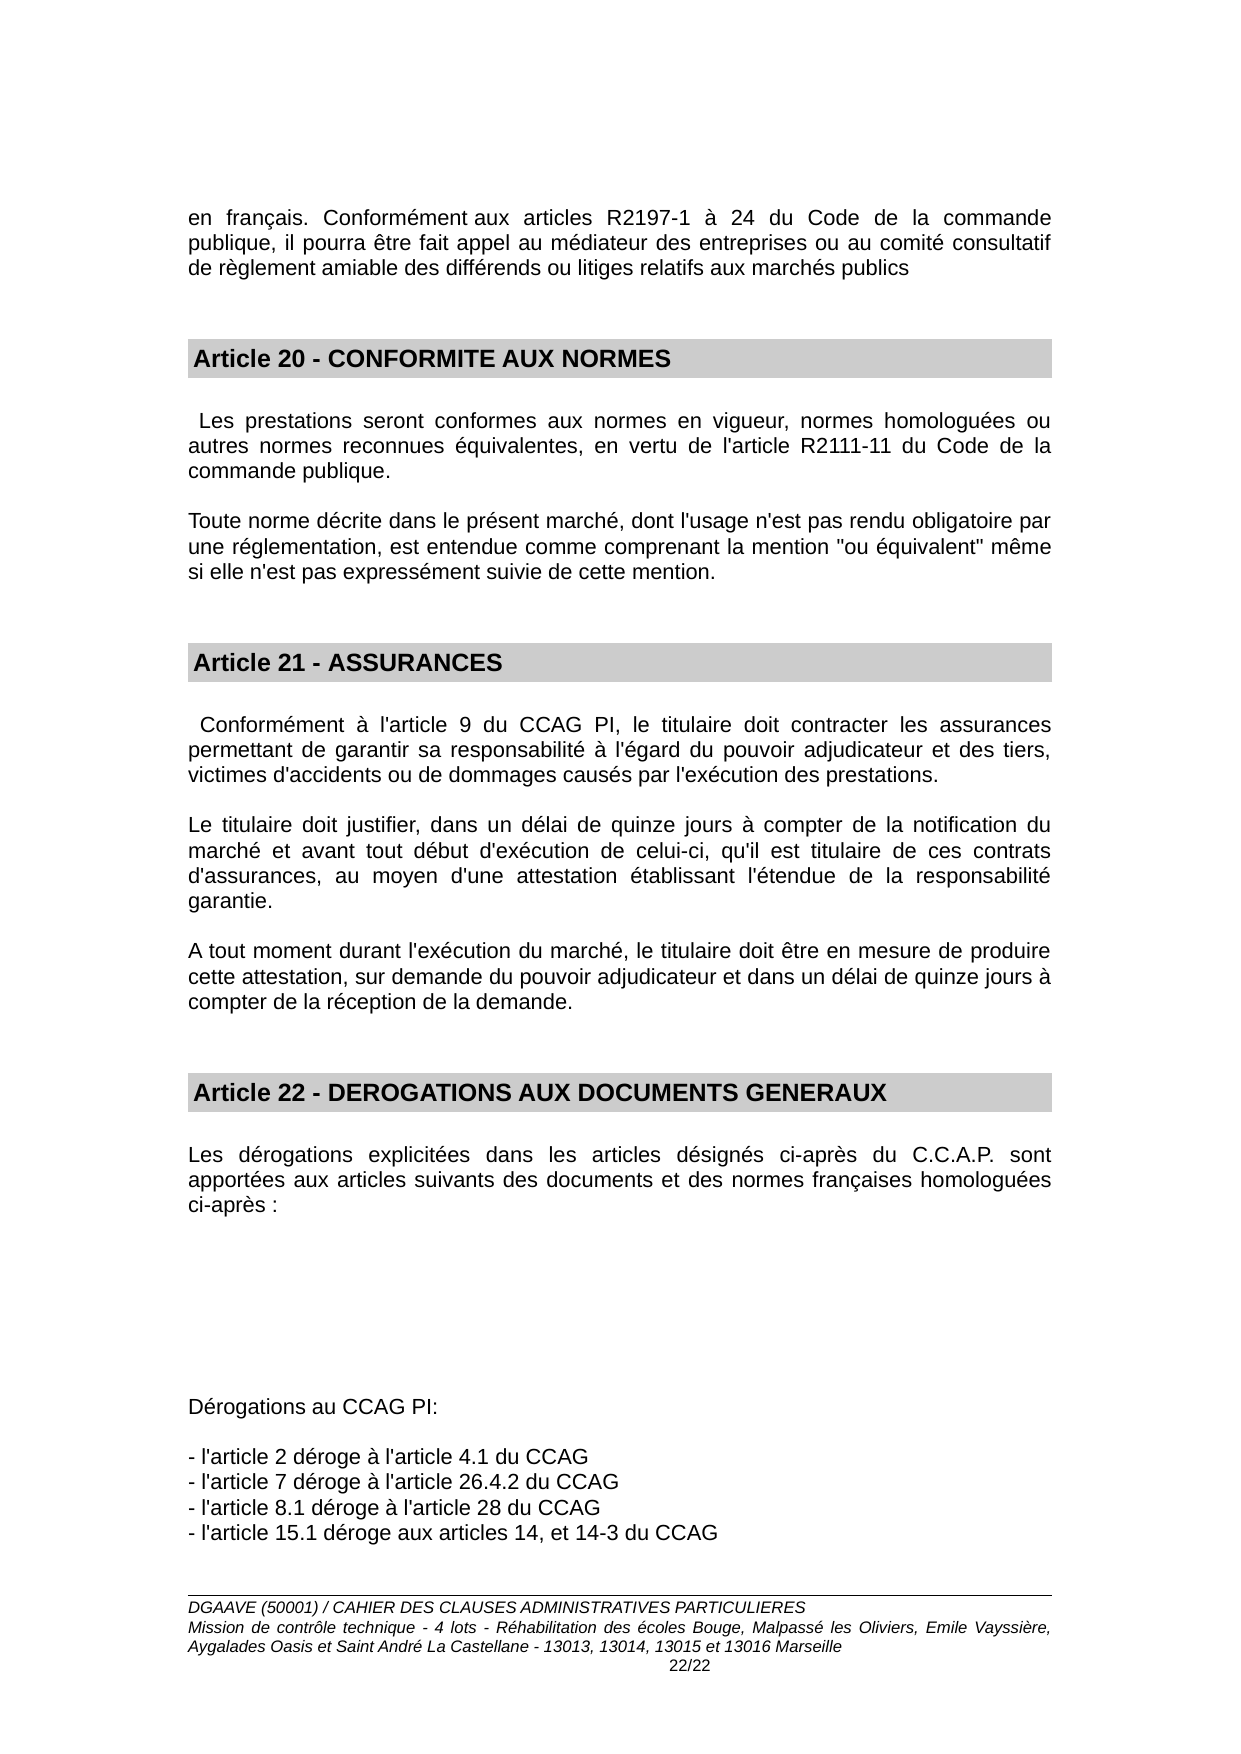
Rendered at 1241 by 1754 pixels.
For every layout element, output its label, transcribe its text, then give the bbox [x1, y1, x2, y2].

text Les prestations seront conformes aux normes en vigueur, normes homologuées ou autres normes reconnues équivalentes, en vertu de l'article R2111-11 du Code de la commande publique. [188, 408, 1052, 483]
text A tout moment durant l'exécution du marché, le titulaire doit être en mesure de produire cette attestation, sur demande du pouvoir adjudicateur et dans un délai de quinze jours à compter de la réception de la demande. [188, 938, 1052, 1014]
text Conformément à l'article 9 du CCAG PI, le titulaire doit contracter les assurances permettant de garantir sa responsabilité à l'égard du pouvoir adjudicateur et des tiers, victimes d'accidents ou de dommages causés par l'exécution des prestations. [188, 712, 1052, 787]
text - l'article 2 déroge à l'article 4.1 du CCAG [188, 1444, 1052, 1469]
text - l'article 15.1 déroge aux articles 14, et 14-3 du CCAG [188, 1520, 1052, 1545]
text Toute norme décrite dans le présent marché, dont l'usage n'est pas rendu obligatoire par une réglementation, est entendue comme comprenant la mention "ou équivalent" même si elle n'est pas expressément suivie de cette mention. [188, 508, 1052, 584]
text en français. Conformément aux articles R2197-1 à 24 du Code de la commande publique, il pourra être fait appel au médiateur des entreprises ou au comité consultatif de règlement amiable des différends ou litiges relatifs aux marchés publics [188, 204, 1052, 280]
text - l'article 7 déroge à l'article 26.4.2 du CCAG [188, 1469, 1052, 1494]
text Dérogations au CCAG PI: [188, 1394, 1052, 1419]
text Les dérogations explicitées dans les articles désignés ci-après du C.C.A.P. sont apportées aux articles suivants des documents et des normes françaises homologuées ci-après : [188, 1142, 1052, 1217]
subtitle CONFORMITE AUX NORMES [190, 341, 1050, 376]
text - l'article 8.1 déroge à l'article 28 du CCAG [188, 1494, 1052, 1520]
subtitle DEROGATIONS AUX DOCUMENTS GENERAUX [190, 1075, 1050, 1110]
subtitle ASSURANCES [190, 645, 1050, 680]
text Le titulaire doit justifier, dans un délai de quinze jours à compter de la notification du marché et avant tout début d'exécution de celui-ci, qu'il est titulaire de ces contrats d'assurances, au moyen d'une attestation établissant l'étendue de la responsabilité garantie. [188, 812, 1052, 913]
